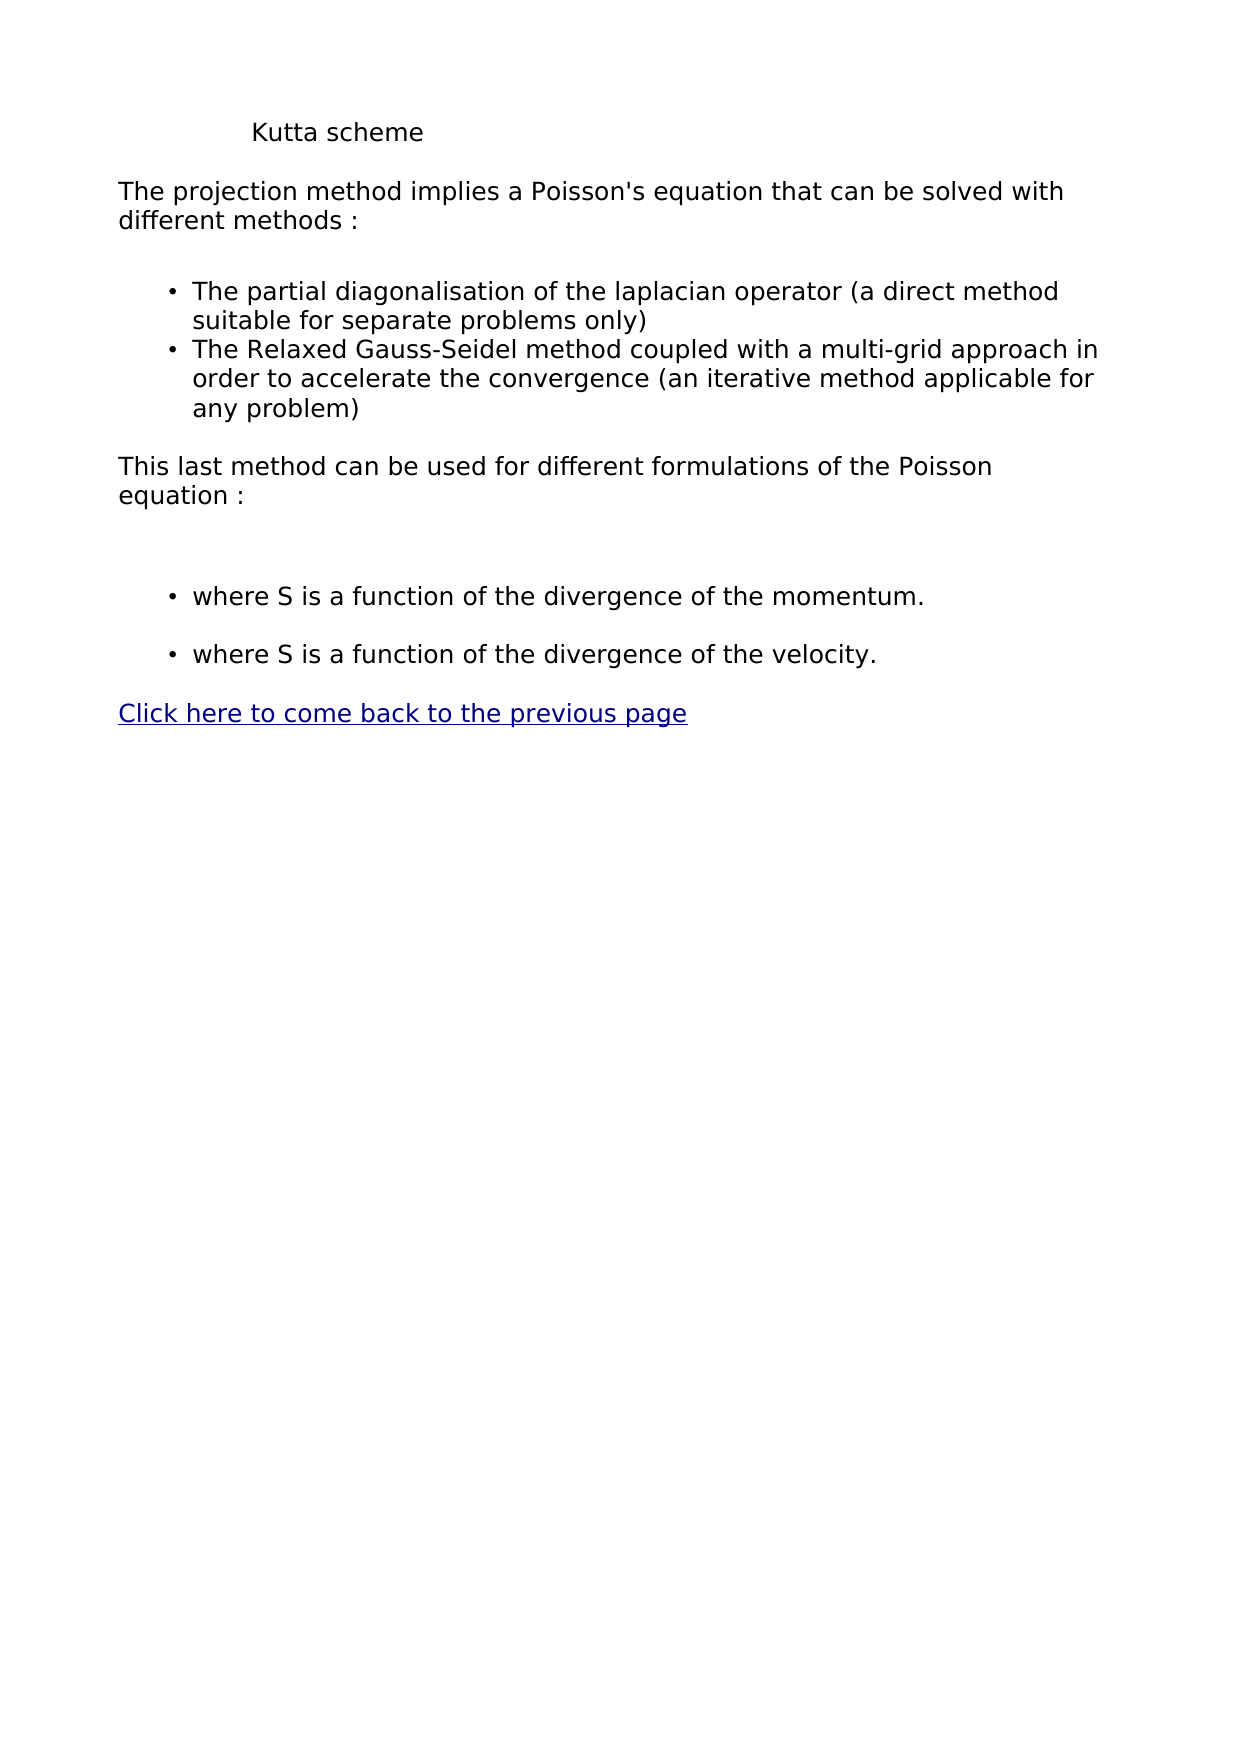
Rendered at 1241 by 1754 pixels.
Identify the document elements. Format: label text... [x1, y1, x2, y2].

list Kutta scheme [236, 118, 1122, 147]
text Click here to come back to the previous page [118, 699, 1122, 728]
list where S is a function of the divergence of the momentum. [177, 582, 1122, 640]
list The partial diagonalisation of the laplacian operator (a direct method suitable for separate problems only) [177, 277, 1122, 335]
list where S is a function of the divergence of the velocity. [177, 640, 1122, 669]
text The projection method implies a Poisson's equation that can be solved with different methods : [118, 177, 1122, 235]
text This last method can be used for different formulations of the Poisson equation : [118, 452, 1122, 540]
list The Relaxed Gauss-Seidel method coupled with a multi-grid approach in order to accelerate the convergence (an iterative method applicable for any problem) [177, 335, 1122, 423]
